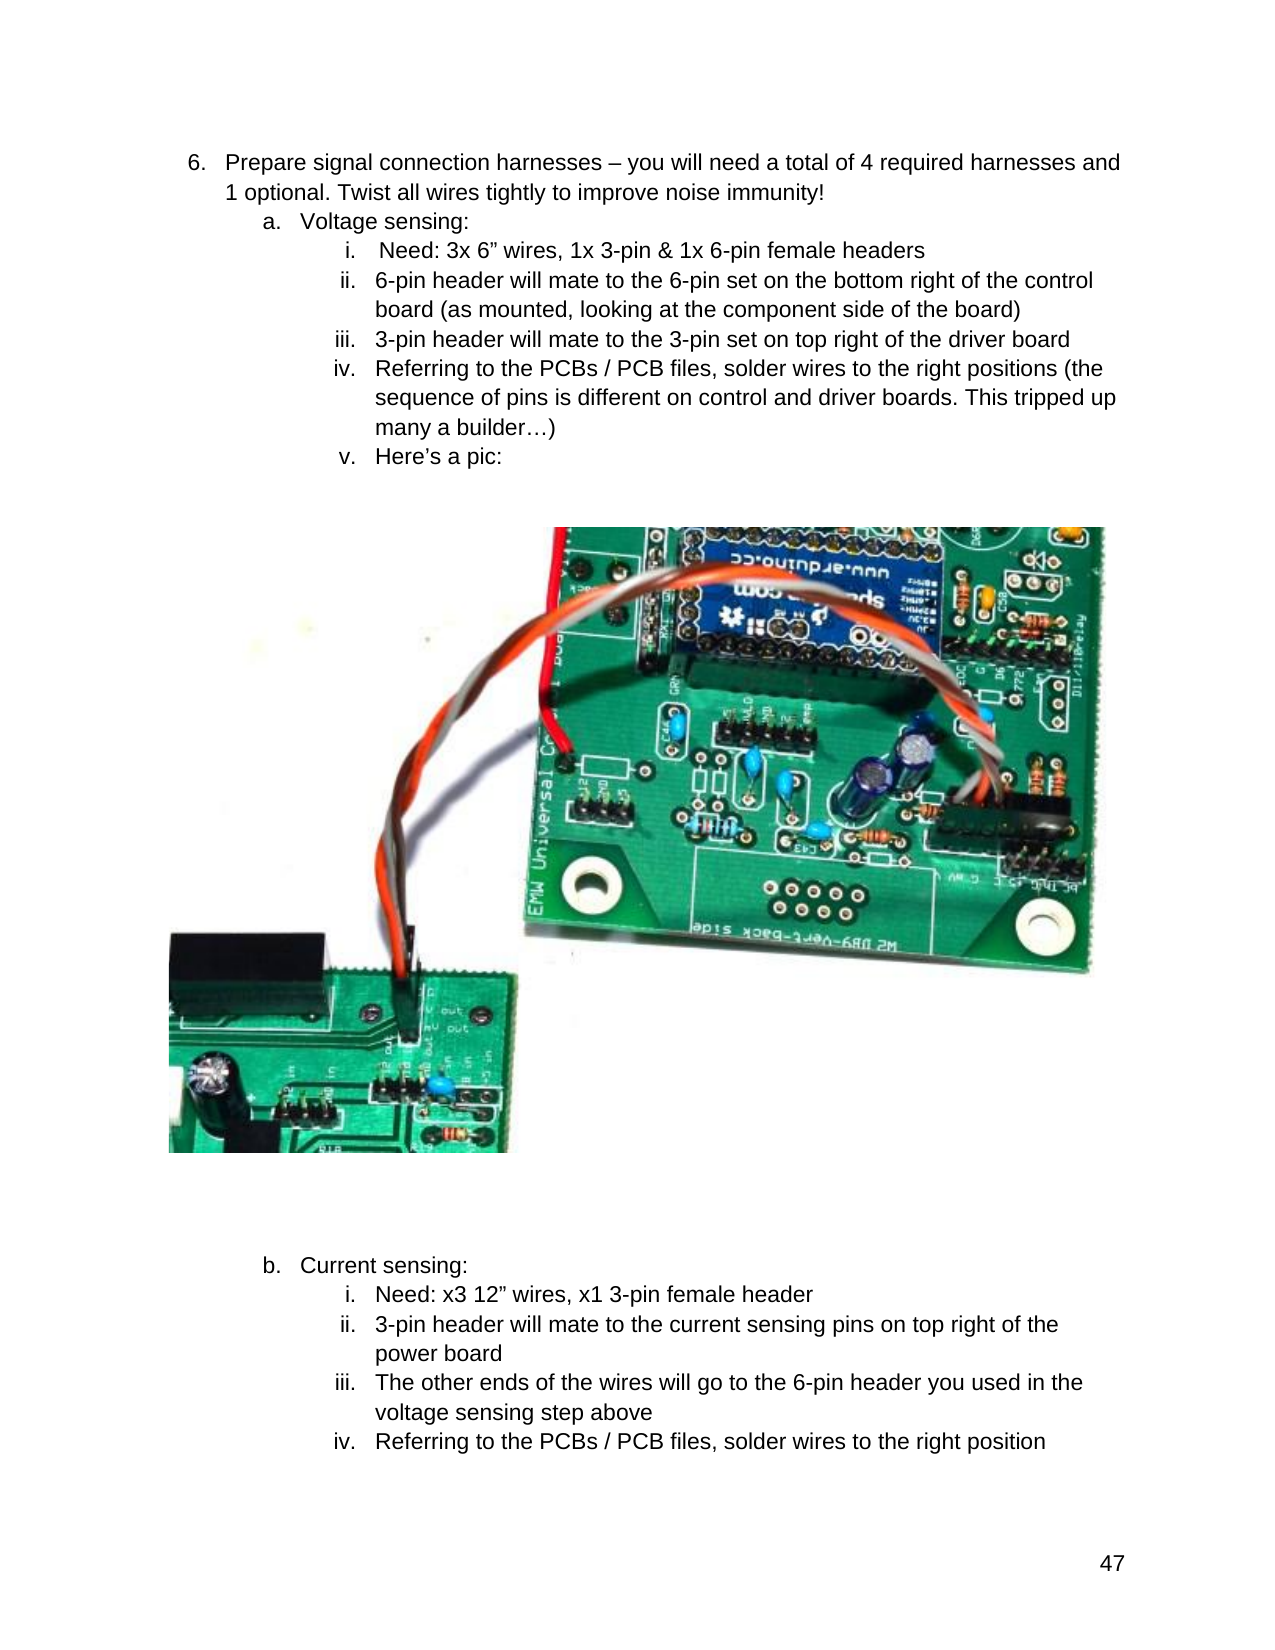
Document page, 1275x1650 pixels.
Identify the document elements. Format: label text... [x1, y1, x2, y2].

list Prepare signal connection harnesses – you will need a total of 4 required harnesses and 1 optional. Twist all wires tightly to improve noise immunity! [187, 150, 1125, 205]
list Need: 3x 6” wires, 1x 3-pin & 1x 6-pin female headers [150, 238, 1125, 264]
list Referring to the PCBs / PCB files, solder wires to the right position [150, 1429, 1125, 1454]
list 3-pin header will mate to the current sensing pins on top right of the power board [150, 1311, 1125, 1366]
list Voltage sensing: [262, 209, 1125, 234]
picture [168, 527, 1107, 1153]
list Here’s a pic: [150, 444, 1125, 469]
list The other ends of the wires will go to the 6-pin header you used in the voltage sensing step above [150, 1370, 1125, 1425]
list 3-pin header will mate to the 3-pin set on top right of the driver board [150, 326, 1125, 352]
list 6-pin header will mate to the 6-pin set on the bottom right of the control board (as mounted, looking at the component side of the board) [150, 267, 1125, 322]
list Current sensing: [262, 1252, 1125, 1278]
list Need: x3 12” wires, x1 3-pin female header [150, 1282, 1125, 1307]
list Referring to the PCBs / PCB files, solder wires to the right positions (the sequence of pins is different on control and driver boards. This tripped up many a builder…) [150, 356, 1125, 440]
